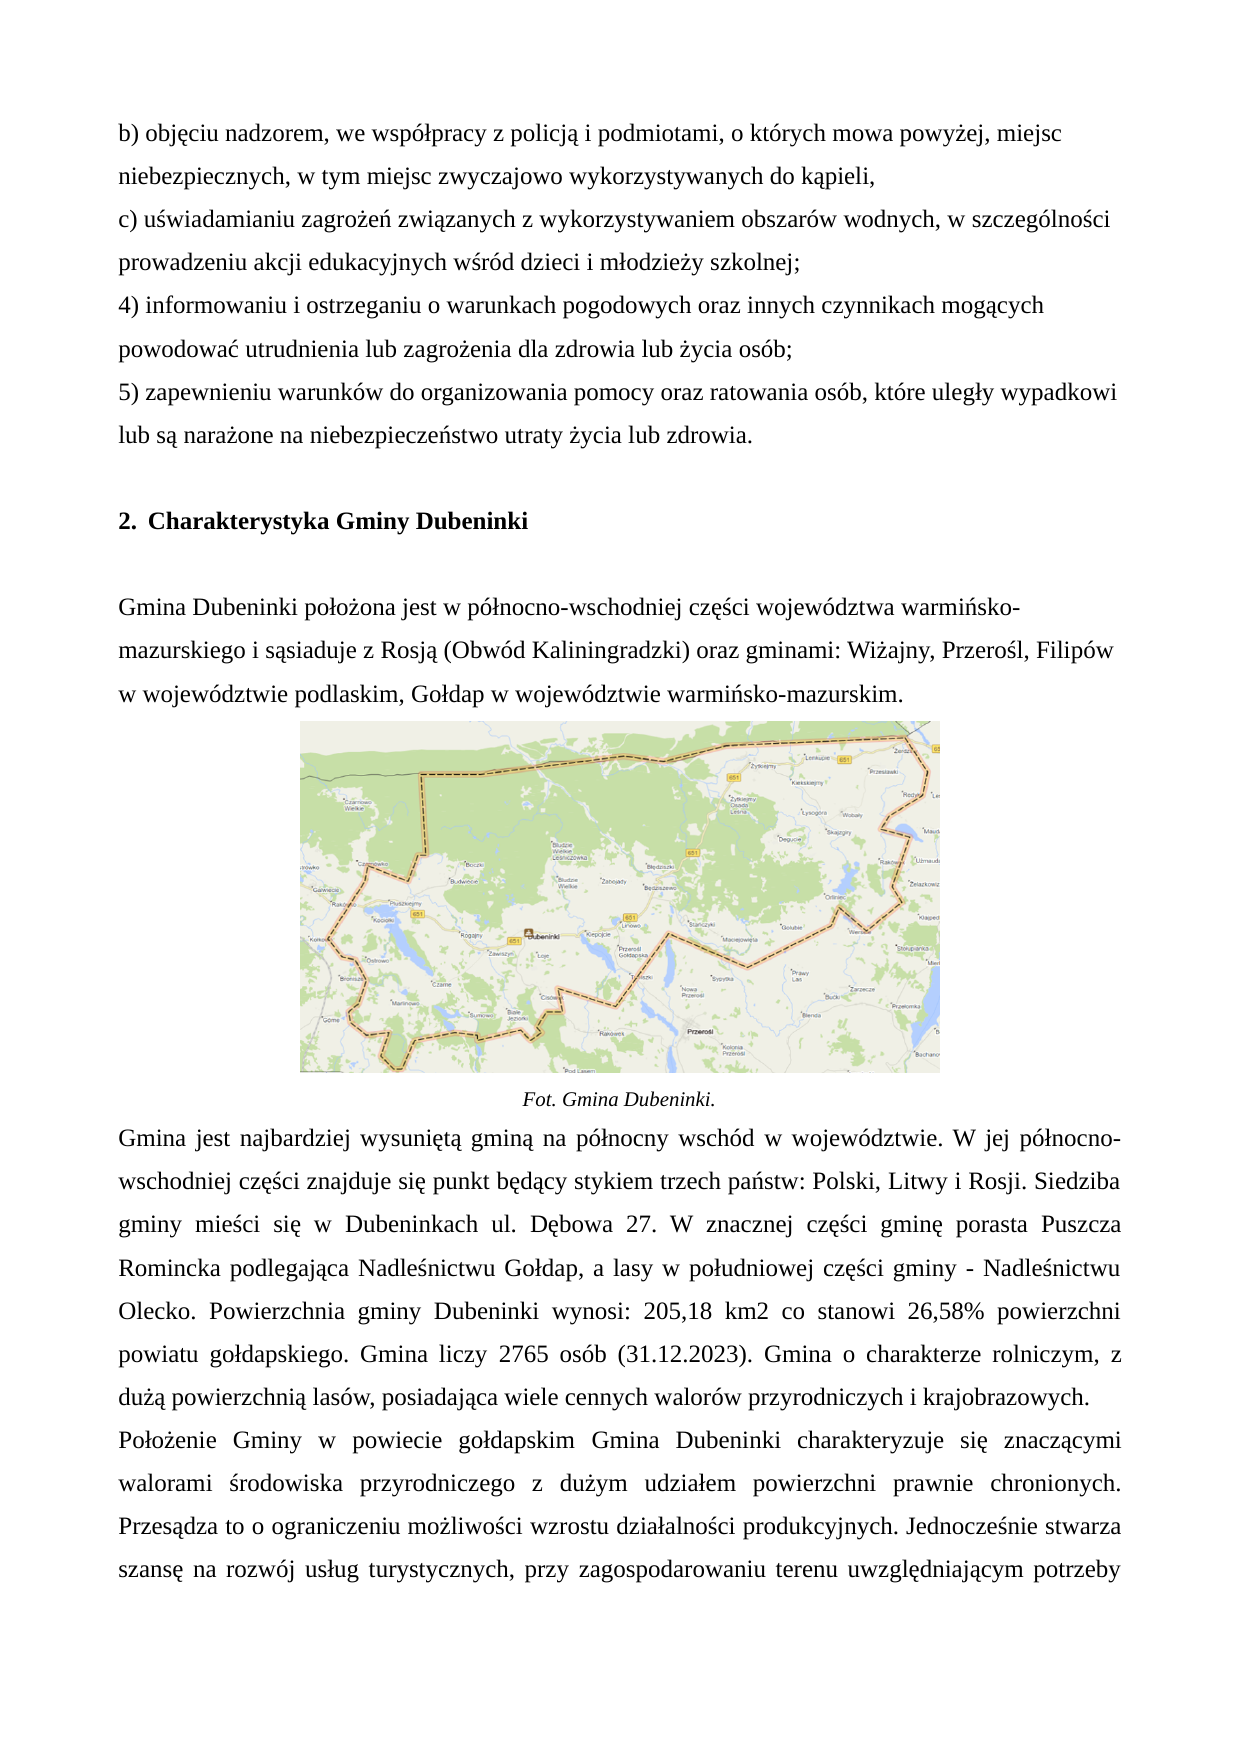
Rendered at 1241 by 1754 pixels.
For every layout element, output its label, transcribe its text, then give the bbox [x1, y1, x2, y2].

list Charakterystyka Gminy Dubeninki [118, 506, 1122, 535]
text c) uświadamianiu zagrożeń związanych z wykorzystywaniem obszarów wodnych, w szczególności prowadzeniu akcji edukacyjnych wśród dzieci i młodzieży szkolnej; [118, 204, 1122, 276]
text b) objęciu nadzorem, we współpracy z policją i podmiotami, o których mowa powyżej, miejsc niebezpiecznych, w tym miejsc zwyczajowo wykorzystywanych do kąpieli, [118, 118, 1122, 190]
text Położenie Gminy w powiecie gołdapskim Gmina Dubeninki charakteryzuje się znaczącymi walorami środowiska przyrodniczego z dużym udziałem powierzchni prawnie chronionych. Przesądza to o ograniczeniu możliwości wzrostu działalności produkcyjnych. Jednocześnie stwarza szansę na rozwój usług turystycznych, przy zagospodarowaniu terenu uwzględniającym potrzeby [118, 1425, 1122, 1583]
text 4) informowaniu i ostrzeganiu o warunkach pogodowych oraz innych czynnikach mogących powodować utrudnienia lub zagrożenia dla zdrowia lub życia osób; [118, 291, 1122, 362]
text Gmina jest najbardziej wysuniętą gminą na północny wschód w województwie. W jej północno-wschodniej części znajduje się punkt będący stykiem trzech państw: Polski, Litwy i Rosji. Siedziba gminy mieści się w Dubeninkach ul. Dębowa 27. W znacznej części gminę porasta Puszcza Romincka podlegająca Nadleśnictwu Gołdap, a lasy w południowej części gminy - Nadleśnictwu Olecko. Powierzchnia gminy Dubeninki wynosi: 205,18 km2 co stanowi 26,58% powierzchni powiatu gołdapskiego. Gmina liczy 2765 osób (31.12.2023). Gmina o charakterze rolniczym, z dużą powierzchnią lasów, posiadająca wiele cennych walorów przyrodniczych i krajobrazowych. [118, 1123, 1122, 1411]
text 5) zapewnieniu warunków do organizowania pomocy oraz ratowania osób, które uległy wypadkowi lub są narażone na niebezpieczeństwo utraty życia lub zdrowia. [118, 377, 1122, 449]
text Gmina Dubeninki położona jest w północno-wschodniej części województwa warmińsko-mazurskiego i sąsiaduje z Rosją (Obwód Kaliningradzki) oraz gminami: Wiżajny, Przerośl, Filipów w województwie podlaskim, Gołdap w województwie warmińsko-mazurskim. [118, 592, 1122, 707]
text Fot. Gmina Dubeninki. [118, 1087, 1122, 1111]
